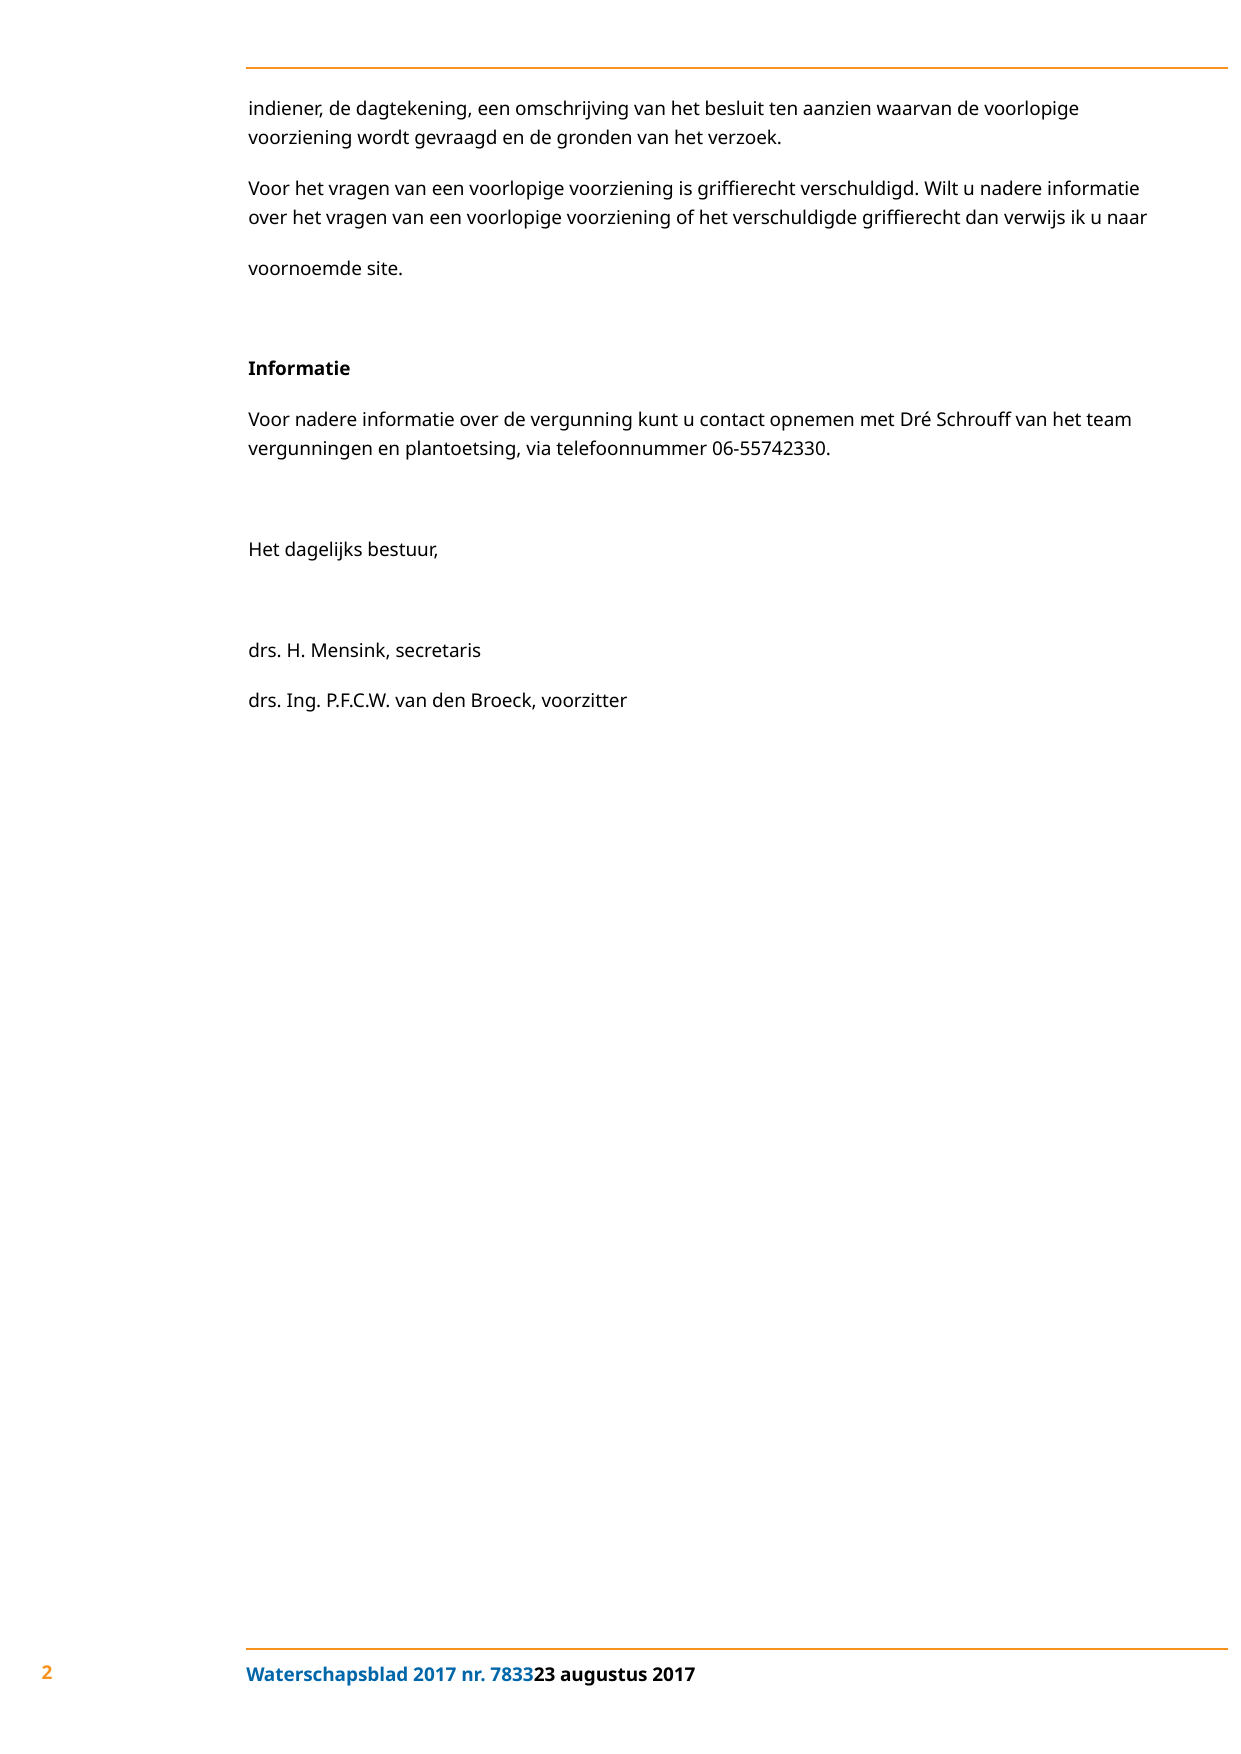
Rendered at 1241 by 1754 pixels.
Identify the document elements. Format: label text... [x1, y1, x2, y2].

text indiener, de dagtekening, een omschrijving van het besluit ten aanzien waarvan de voorlopige voorziening wordt gevraagd en de gronden van het verzoek. [248, 95, 1152, 150]
text Het dagelijks bestuur, [248, 536, 1152, 562]
text Voor het vragen van een voorlopige voorziening is griffierecht verschuldigd. Wilt u nadere informatie over het vragen van een voorlopige voorziening of het verschuldigde griffierecht dan verwijs ik u naar [248, 175, 1152, 230]
picture [41, 47, 231, 172]
text Voor nadere informatie over de vergunning kunt u contact opnemen met Dré Schrouff van het team vergunningen en plantoetsing, via telefoonnummer 06-55742330. [248, 406, 1152, 461]
text voornoemde site. [248, 255, 1152, 281]
text Informatie [248, 356, 1152, 381]
text drs. Ing. P.F.C.W. van den Broeck, voorzitter [248, 688, 1152, 713]
text drs. H. Mensink, secretaris [248, 637, 1152, 663]
